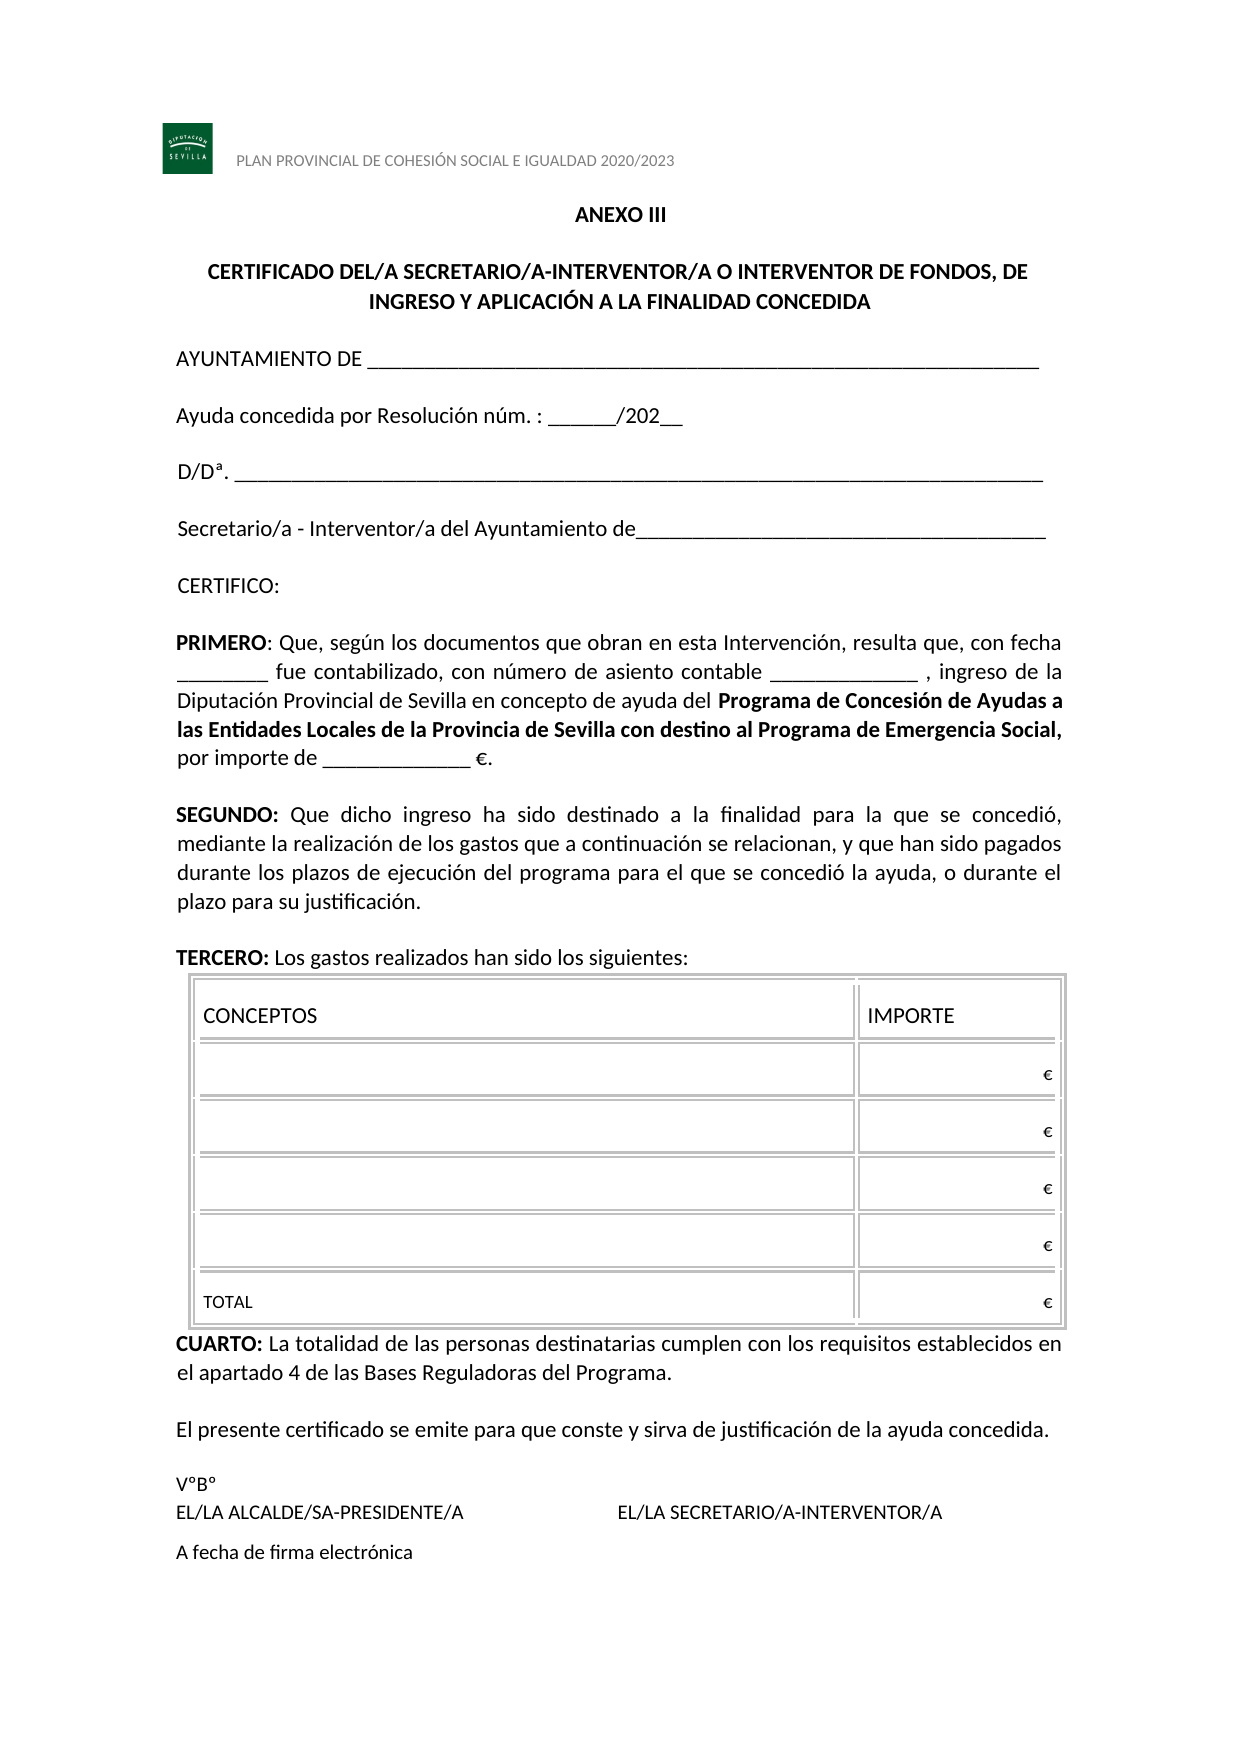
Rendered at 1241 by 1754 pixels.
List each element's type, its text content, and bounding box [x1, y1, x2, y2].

text EL/LA ALCALDE/SA-PRESIDENTE/A EL/LA SECRETARIO/A-INTERVENTOR/A [176, 1499, 1064, 1525]
table_cell € [1043, 1094, 1063, 1151]
text D/Dª. _______________________________________________________________________ Secretario/a - Interventor/a del Ayuntamiento de____________________________________ CERTIFICO: [177, 457, 1064, 599]
table_header IMPORTE [856, 976, 1043, 1037]
text SEGUNDO: Que dicho ingreso ha sido destinado a la finalidad para la que se concedió, mediante la realización de los gastos que a continuación se relacionan, y que han sido pagados durante los plazos de ejecución del programa para el que se concedió la ayuda, o durante el plazo para su justificación. [176, 800, 1064, 915]
text CUARTO: La totalidad de las personas destinatarias cumplen con los requisitos establecidos en el apartado 4 de las Bases Reguladoras del Programa. [176, 1329, 1064, 1386]
text A fecha de firma electrónica [176, 1539, 1064, 1564]
table_cell [860, 1101, 1043, 1151]
table_cell € [1043, 1209, 1063, 1266]
table_cell [192, 1037, 856, 1094]
text VºBº [176, 1472, 1064, 1497]
text El presente certificado se emite para que conste y sirva de justificación de la ayuda concedida. [176, 1415, 1064, 1443]
table_cell [860, 1044, 1043, 1094]
text CERTIFICADO DEL/A SECRETARIO/A-INTERVENTOR/A O INTERVENTOR DE FONDOS, DE [208, 257, 1064, 285]
table_cell TOTAL [192, 1266, 856, 1323]
text PRIMERO: Que, según los documentos que obran en esta Intervención, resulta que, con fecha ________ fue contabilizado, con número de asiento contable _____________ , ingreso de la Diputación Provincial de Sevilla en concepto de ayuda del Programa de Concesión de Ayudas a las Entidades Locales de la Provincia de Sevilla con destino al Programa de Emergencia Social, por importe de _____________ €. [176, 628, 1064, 772]
table_cell [192, 1094, 856, 1151]
table_cell [192, 1151, 856, 1208]
table_header [1043, 980, 1060, 1037]
table_cell [192, 1209, 856, 1266]
text ANEXO III [177, 200, 1064, 228]
text AYUNTAMIENTO DE ___________________________________________________________ [176, 344, 1064, 372]
picture [162, 123, 213, 174]
table_header CONCEPTOS [192, 976, 856, 1037]
text TERCERO: Los gastos realizados han sido los siguientes: [176, 943, 1064, 971]
table_cell € [1043, 1151, 1063, 1208]
table_cell [860, 1215, 1043, 1266]
table_cell [856, 1266, 1043, 1323]
table_cell [860, 1158, 1043, 1208]
table_cell € [1043, 1266, 1063, 1323]
table_cell € [1043, 1037, 1063, 1094]
text Ayuda concedida por Resolución núm. : ______/202__ [176, 401, 1064, 429]
text INGRESO Y APLICACIÓN A LA FINALIDAD CONCEDIDA [369, 287, 1064, 315]
